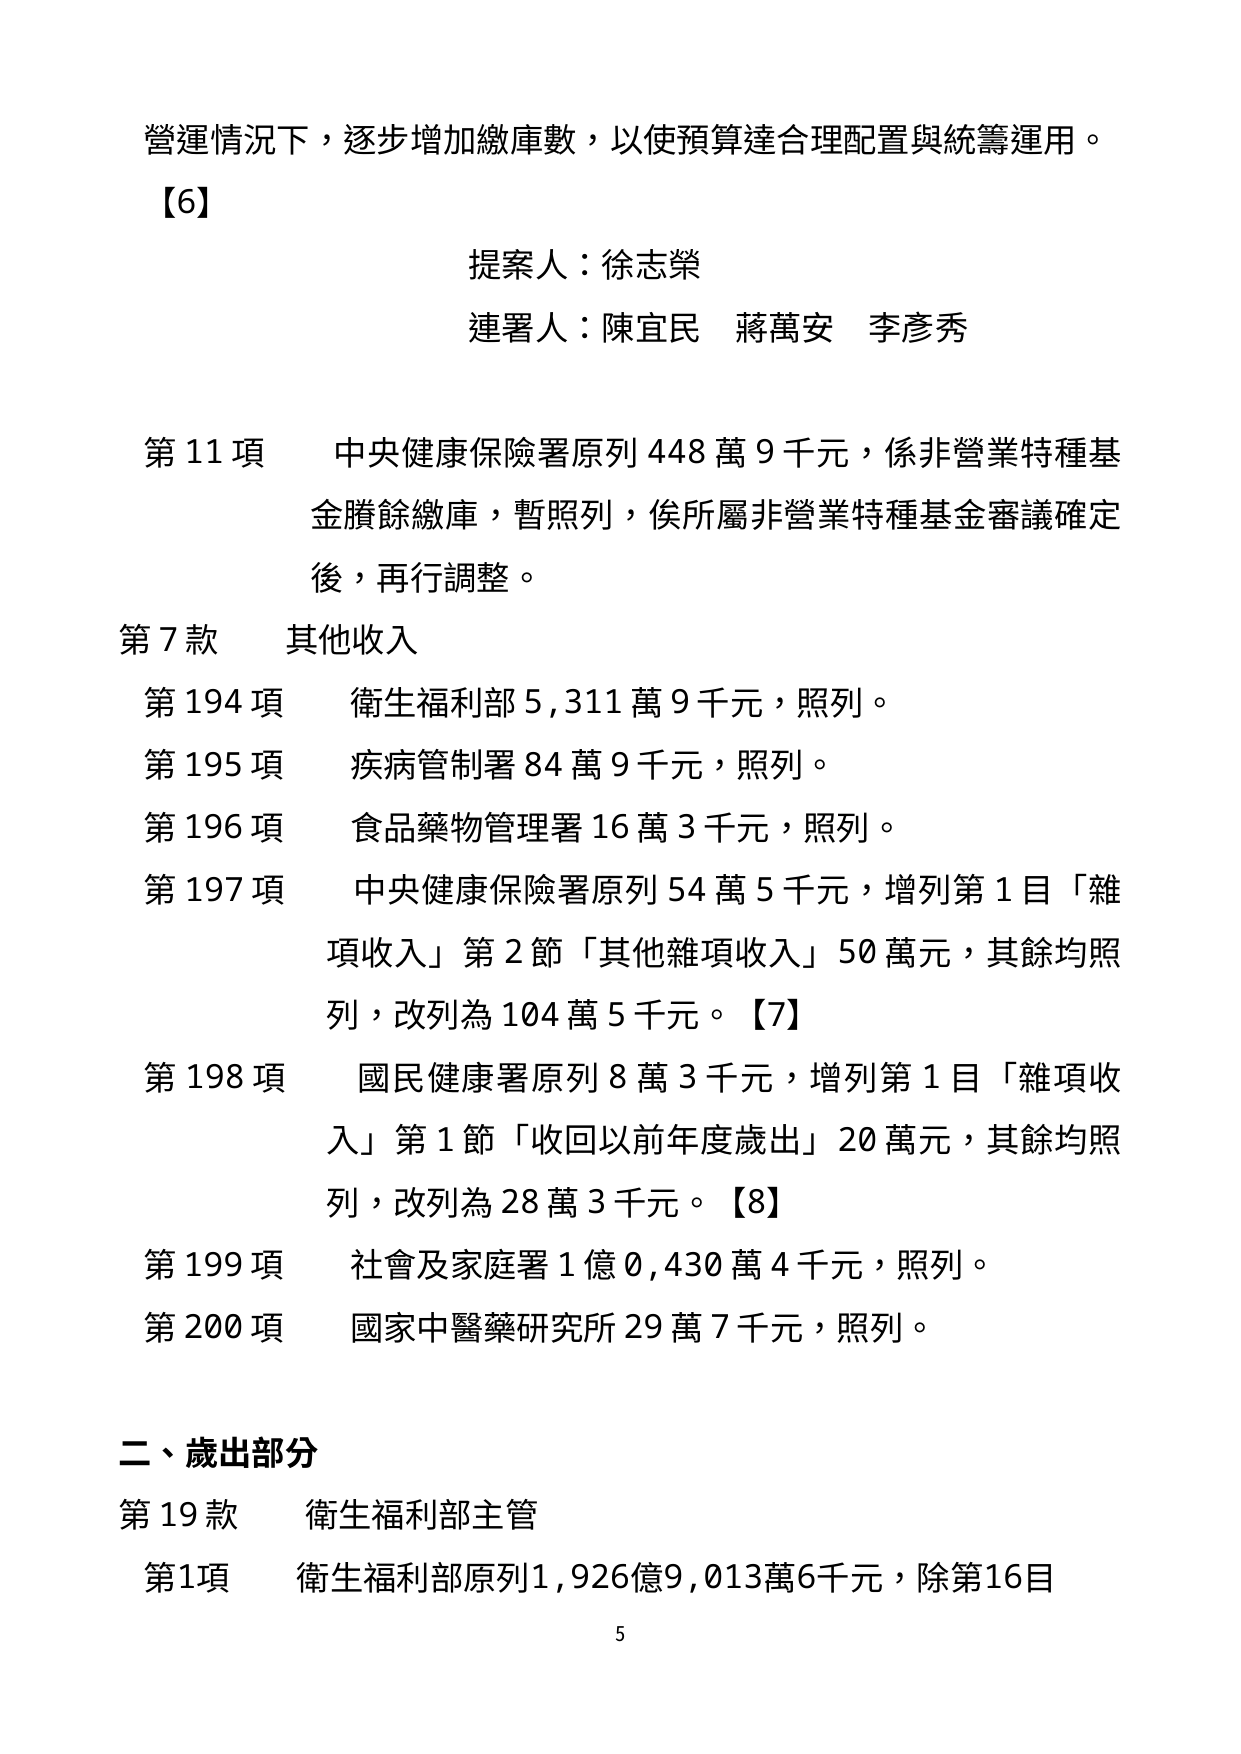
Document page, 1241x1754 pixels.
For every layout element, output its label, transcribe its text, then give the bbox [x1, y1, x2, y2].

text 第197項 中央健康保險署原列54萬5千元，增列第1目「雜項收入」第2節「其他雜項收入」50萬元，其餘均照列，改列為104萬5千元。【7】 [143, 847, 1122, 1034]
text 第7款 其他收入 [118, 597, 1122, 659]
text 第195項 疾病管制署84萬9千元，照列。 [143, 722, 1122, 784]
text 第199項 社會及家庭署1億0,430萬4千元，照列。 [143, 1222, 1122, 1284]
text 第19款 衛生福利部主管 [118, 1472, 1122, 1534]
text 提案人：徐志榮 [468, 222, 1122, 284]
text 連署人：陳宜民 蔣萬安 李彥秀 [468, 284, 1122, 347]
text 第194項 衛生福利部5,311萬9千元，照列。 [143, 659, 1122, 722]
text 營運情況下，逐步增加繳庫數，以使預算達合理配置與統籌運用。【6】 [143, 97, 1122, 222]
text 第200項 國家中醫藥研究所29萬7千元，照列。 [143, 1284, 1122, 1347]
text 第198項 國民健康署原列8萬3千元，增列第1目「雜項收入」第1節「收回以前年度歲出」20萬元，其餘均照列，改列為28萬3千元。【8】 [143, 1034, 1122, 1222]
text 二、歲出部分 [118, 1409, 1121, 1472]
text 第1項 衛生福利部原列1,926億9,013萬6千元，除第16目「非營業特種基金」原列1億4,880萬3千元，暫照列，俟所屬非營業特種基金審議確定後，再行調整外，減列： [143, 1534, 1122, 1597]
text 第196項 食品藥物管理署16萬3千元，照列。 [143, 784, 1122, 847]
text 第11項 中央健康保險署原列448萬9千元，係非營業特種基金賸餘繳庫，暫照列，俟所屬非營業特種基金審議確定後，再行調整。 [143, 409, 1122, 597]
